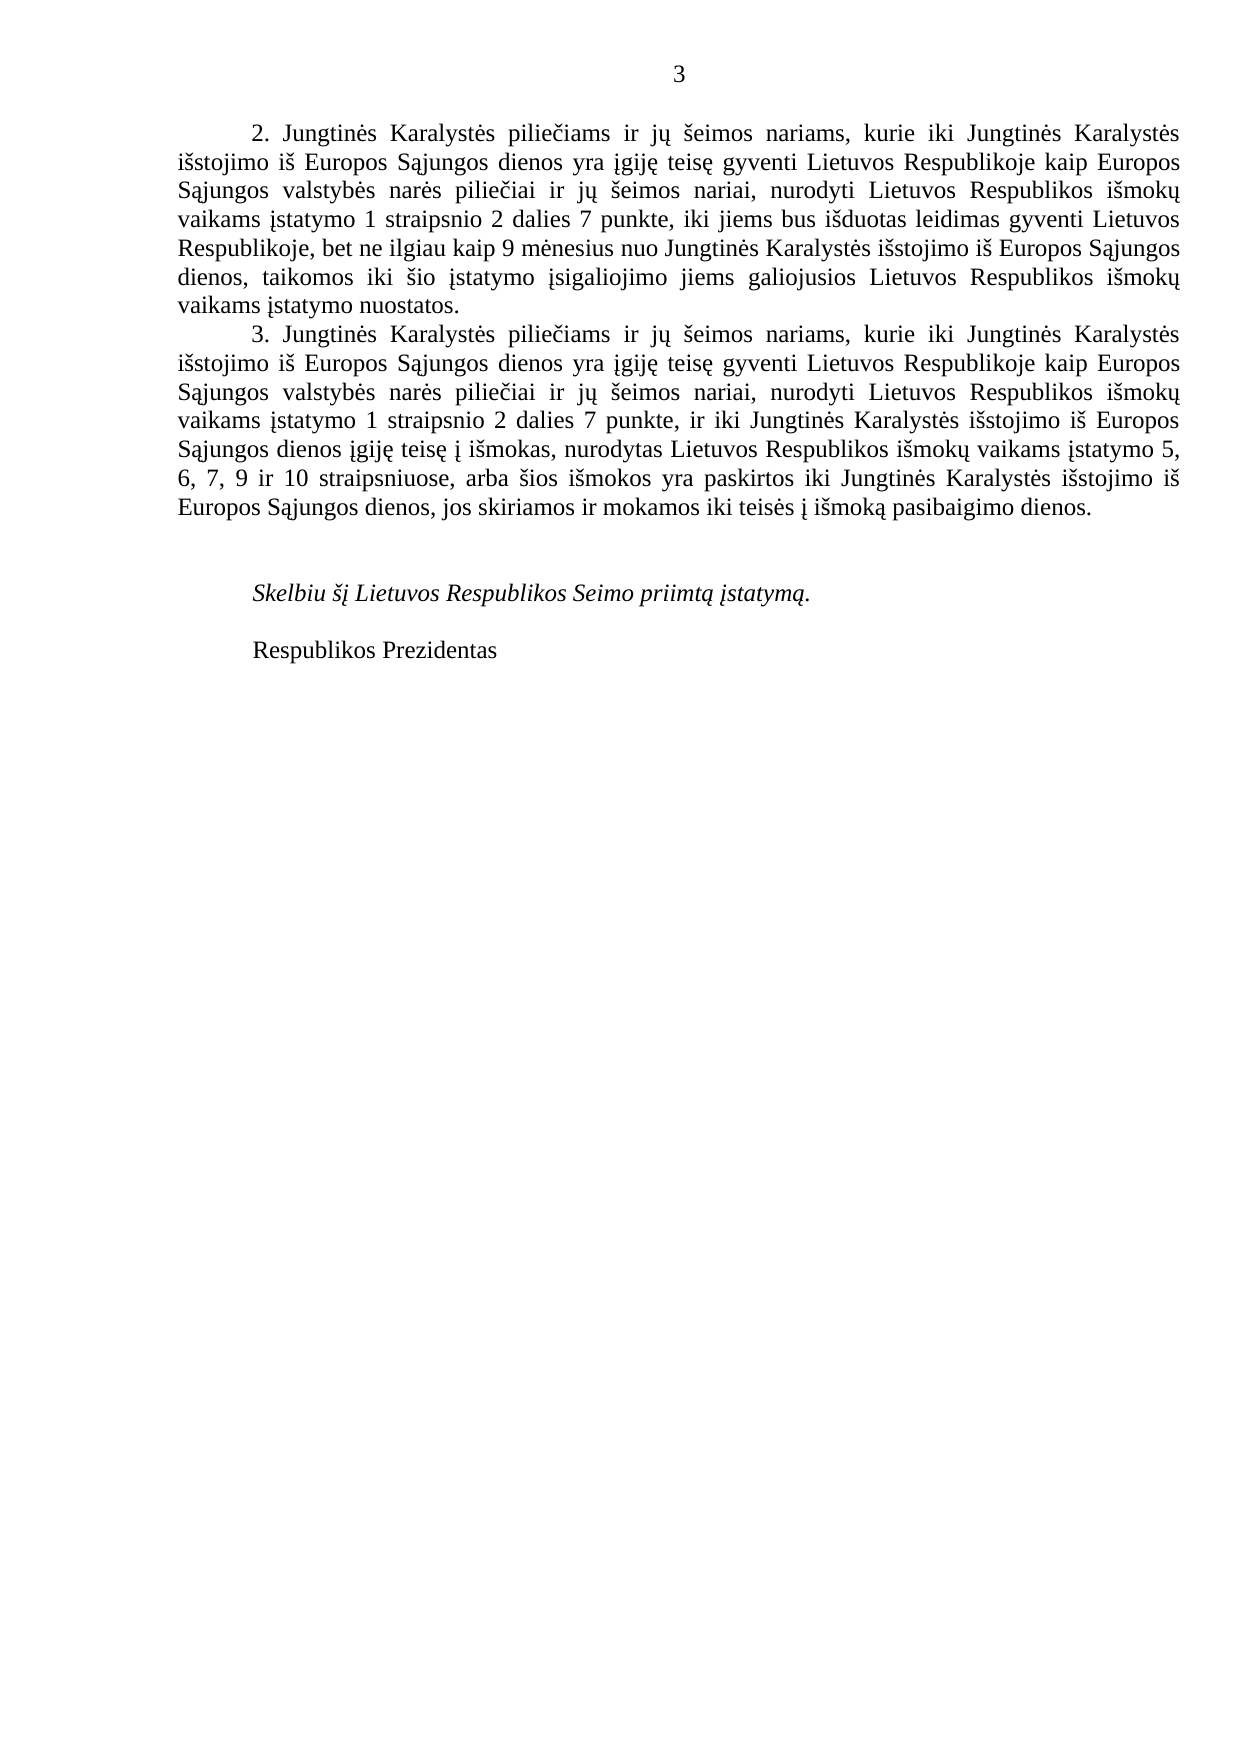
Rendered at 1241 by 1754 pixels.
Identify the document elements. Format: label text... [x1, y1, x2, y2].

text 3. Jungtinės Karalystės piliečiams ir jų šeimos nariams, kurie iki Jungtinės Karalystės išstojimo iš Europos Sąjungos dienos yra įgiję teisę gyventi Lietuvos Respublikoje kaip Europos Sąjungos valstybės narės piliečiai ir jų šeimos nariai, nurodyti Lietuvos Respublikos išmokų vaikams įstatymo 1 straipsnio 2 dalies 7 punkte, ir iki Jungtinės Karalystės išstojimo iš Europos Sąjungos dienos įgiję teisę į išmokas, nurodytas Lietuvos Respublikos išmokų vaikams įstatymo 5, 6, 7, 9 ir 10 straipsniuose, arba šios išmokos yra paskirtos iki Jungtinės Karalystės išstojimo iš Europos Sąjungos dienos, jos skiriamos ir mokamos iki teisės į išmoką pasibaigimo dienos. [177, 319, 1181, 521]
text Respublikos Prezidentas [177, 636, 1181, 664]
text Skelbiu šį Lietuvos Respublikos Seimo priimtą įstatymą. [177, 578, 1181, 607]
text 2. Jungtinės Karalystės piliečiams ir jų šeimos nariams, kurie iki Jungtinės Karalystės išstojimo iš Europos Sąjungos dienos yra įgiję teisę gyventi Lietuvos Respublikoje kaip Europos Sąjungos valstybės narės piliečiai ir jų šeimos nariai, nurodyti Lietuvos Respublikos išmokų vaikams įstatymo 1 straipsnio 2 dalies 7 punkte, iki jiems bus išduotas leidimas gyventi Lietuvos Respublikoje, bet ne ilgiau kaip 9 mėnesius nuo Jungtinės Karalystės išstojimo iš Europos Sąjungos dienos, taikomos iki šio įstatymo įsigaliojimo jiems galiojusios Lietuvos Respublikos išmokų vaikams įstatymo nuostatos. [177, 118, 1181, 319]
